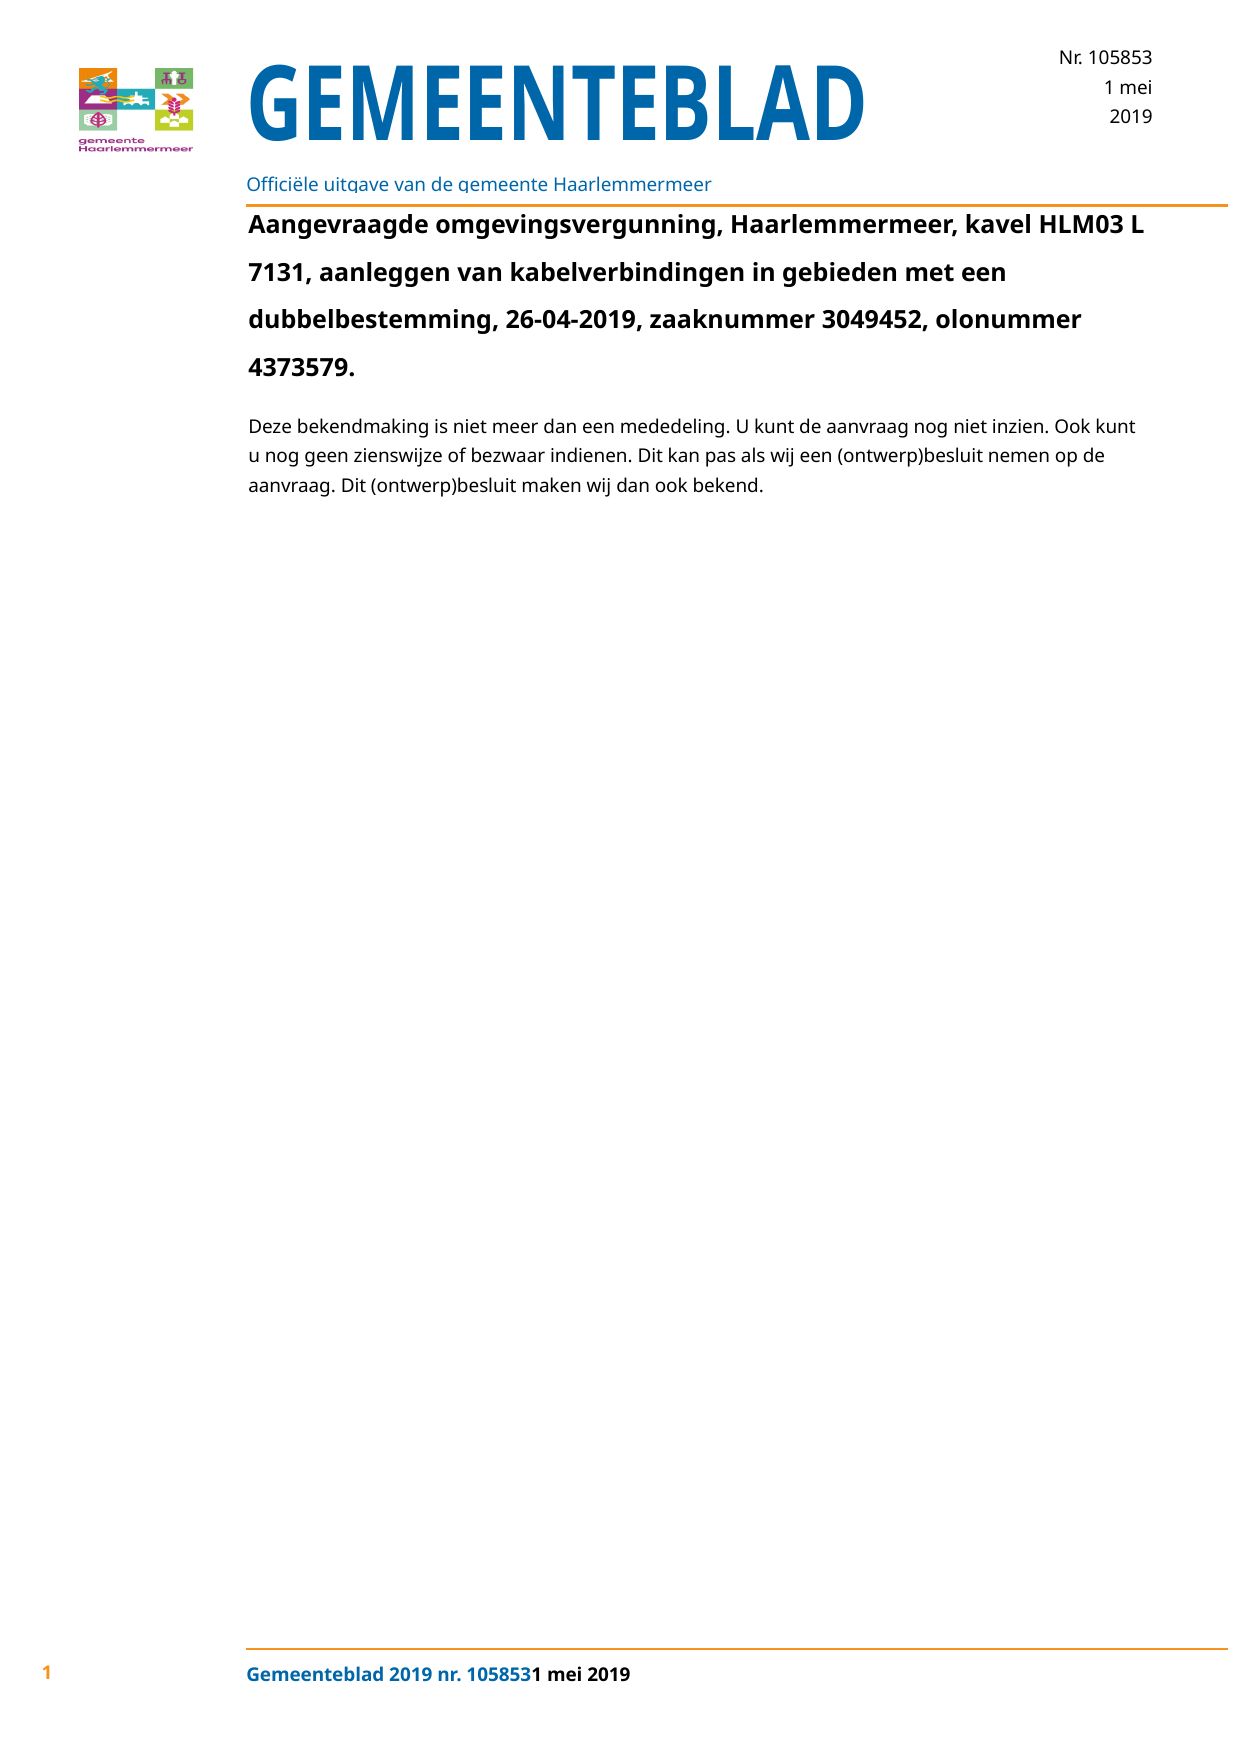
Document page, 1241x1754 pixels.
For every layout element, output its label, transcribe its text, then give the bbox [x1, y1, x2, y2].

text Aangevraagde omgevingsvergunning, Haarlemmermeer, kavel HLM03 L 7131, aanleggen van kabelverbindingen in gebieden met een dubbelbestemming, 26-04-2019, zaaknummer 3049452, olonummer 4373579. [248, 207, 1152, 384]
picture [41, 47, 231, 172]
text Deze bekendmaking is niet meer dan een mededeling. U kunt de aanvraag nog niet inzien. Ook kunt u nog geen zienswijze of bezwaar indienen. Dit kan pas als wij een (ontwerp)besluit nemen op de aanvraag. Dit (ontwerp)besluit maken wij dan ook bekend. [248, 413, 1152, 498]
